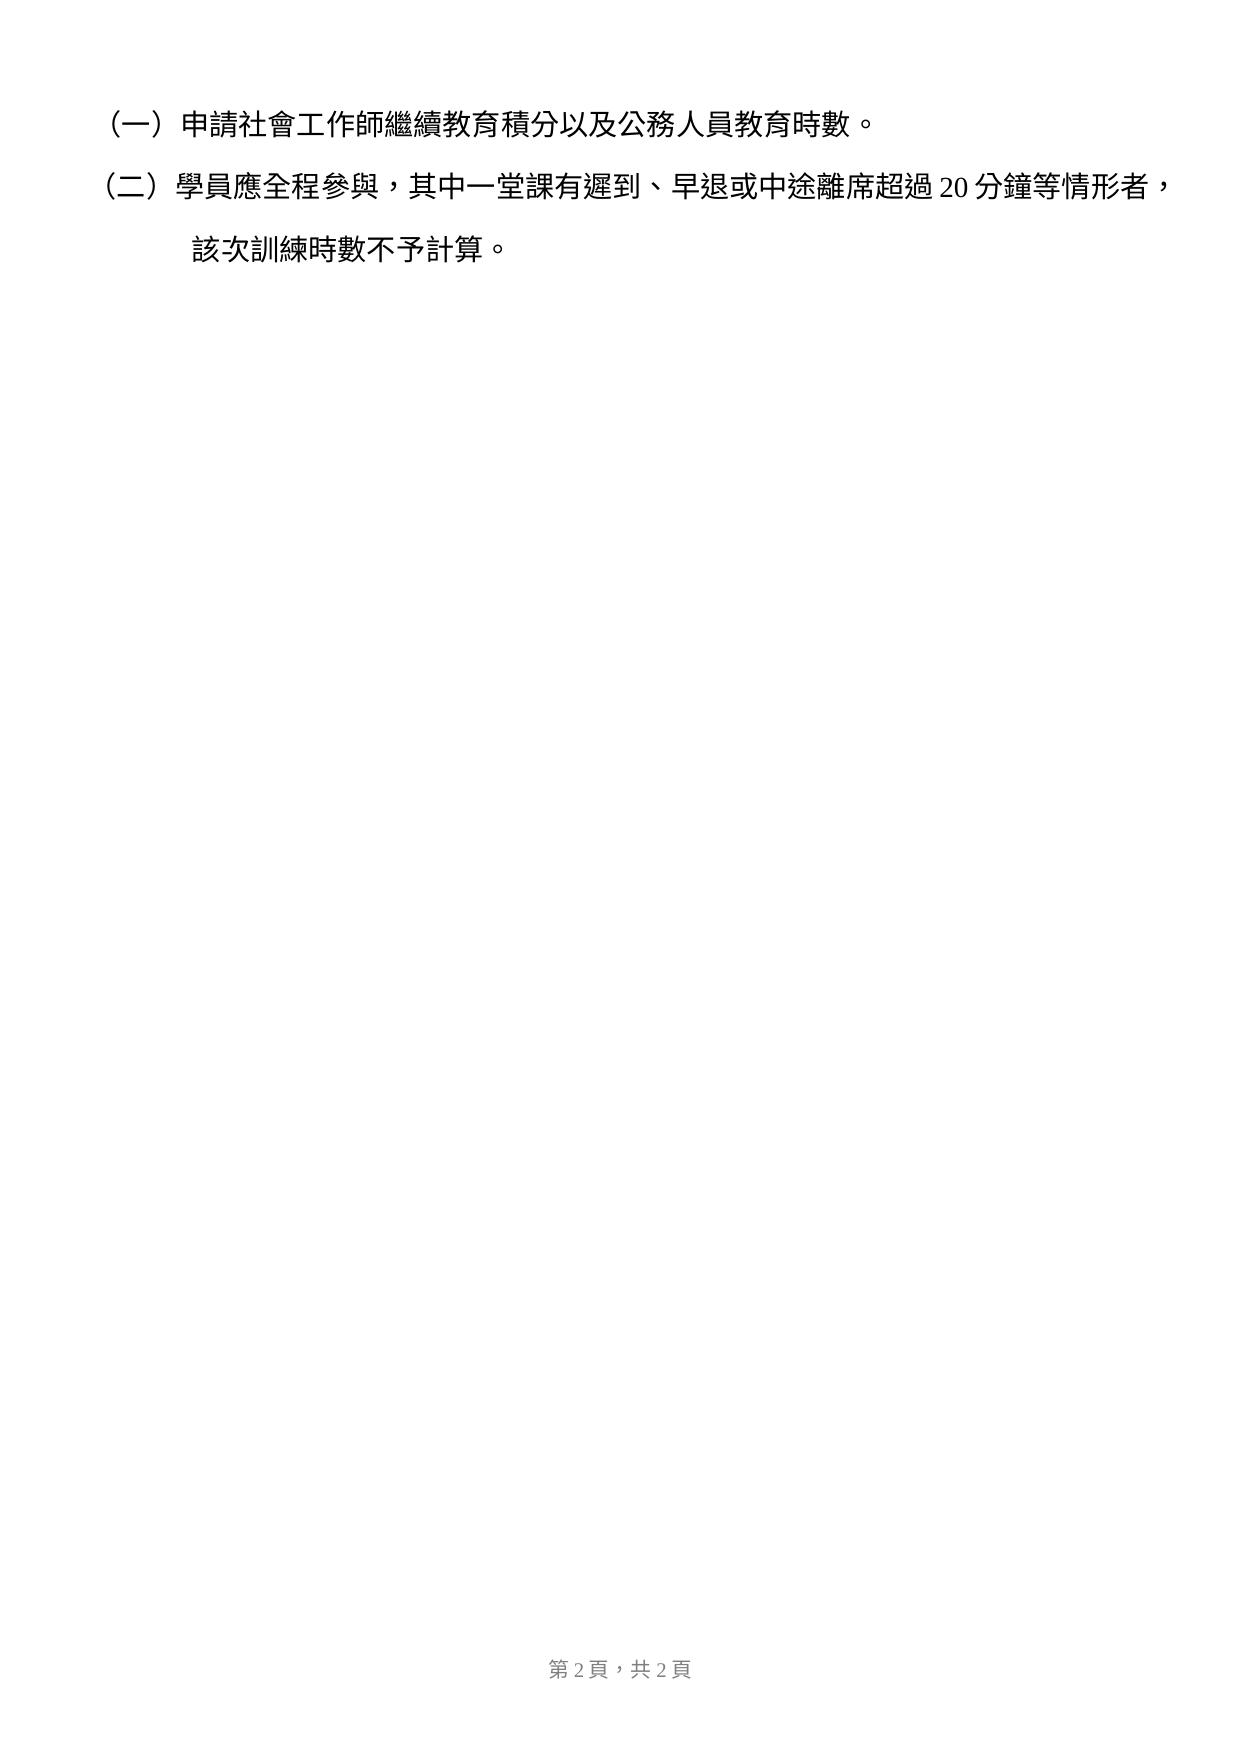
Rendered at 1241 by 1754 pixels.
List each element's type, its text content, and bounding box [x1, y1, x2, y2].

text （一）申請社會工作師繼續教育積分以及公務人員教育時數。 [75, 81, 1165, 143]
text （二）學員應全程參與，其中一堂課有遲到、早退或中途離席超過20分鐘等情形者，該次訓練時數不予計算。 [87, 143, 1165, 268]
